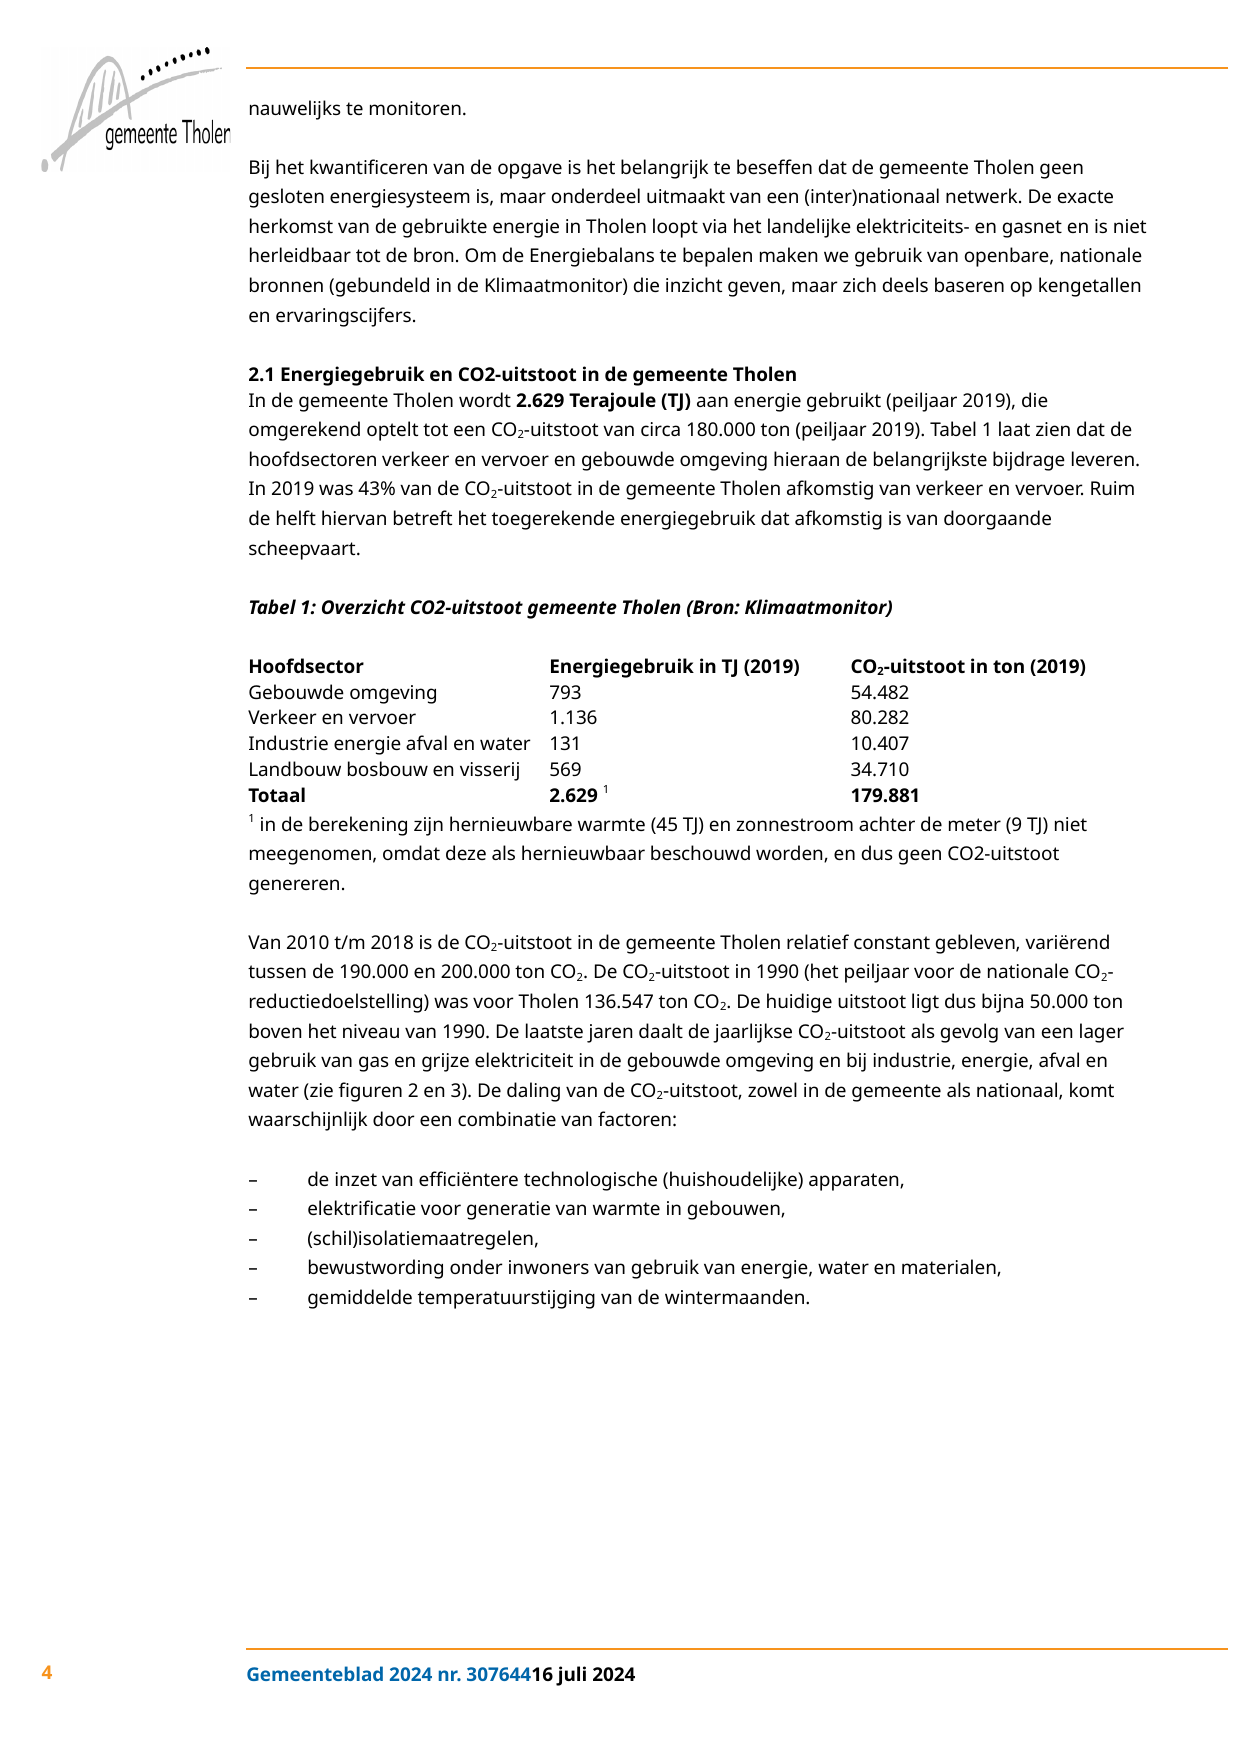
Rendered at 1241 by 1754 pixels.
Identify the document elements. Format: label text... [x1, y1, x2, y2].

list elektrificatie voor generatie van warmte in gebouwen, [248, 1195, 1152, 1221]
table_cell 54.482 [850, 679, 1152, 704]
table_cell 34.710 [850, 756, 1152, 782]
text Bij het kwantificeren van de opgave is het belangrijk te beseffen dat de gemeente Tholen geen gesloten energiesysteem is, maar onderdeel uitmaakt van een (inter)nationaal netwerk. De exacte herkomst van de gebruikte energie in Tholen loopt via het landelijke elektriciteits- en gasnet en is niet herleidbaar tot de bron. Om de Energiebalans te bepalen maken we gebruik van openbare, nationale bronnen (gebundeld in de Klimaatmonitor) die inzicht geven, maar zich deels baseren op kengetallen en ervaringscijfers. [248, 154, 1152, 328]
list gemiddelde temperatuurstijging van de wintermaanden. [248, 1284, 1152, 1310]
table_cell 793 [549, 679, 850, 704]
table_cell 131 [549, 730, 850, 756]
text nauwelijks te monitoren. [248, 95, 1152, 121]
table_cell 80.282 [850, 705, 1152, 730]
table_header Energiegebruik in TJ (2019) [549, 653, 850, 679]
table_cell Gebouwde omgeving [248, 679, 549, 704]
table_cell Industrie energie afval en water [248, 730, 549, 756]
text Van 2010 t/m 2018 is de CO2-uitstoot in de gemeente Tholen relatief constant gebleven, variërend tussen de 190.000 en 200.000 ton CO2. De CO2-uitstoot in 1990 (het peiljaar voor de nationale CO2-reductiedoelstelling) was voor Tholen 136.547 ton CO2. De huidige uitstoot ligt dus bijna 50.000 ton boven het niveau van 1990. De laatste jaren daalt de jaarlijkse CO2-uitstoot als gevolg van een lager gebruik van gas en grijze elektriciteit in de gebouwde omgeving en bij industrie, energie, afval en water (zie figuren 2 en 3). De daling van de CO2-uitstoot, zowel in de gemeente als nationaal, komt waarschijnlijk door een combinatie van factoren: [248, 929, 1152, 1132]
table_cell 179.881 [850, 782, 1152, 807]
text 2.1 Energiegebruik en CO2-uitstoot in de gemeente Tholen [248, 361, 1152, 387]
text In de gemeente Tholen wordt 2.629 Terajoule (TJ) aan energie gebruikt (peiljaar 2019), die omgerekend optelt tot een CO2-uitstoot van circa 180.000 ton (peiljaar 2019). Tabel 1 laat zien dat de hoofdsectoren verkeer en vervoer en gebouwde omgeving hieraan de belangrijkste bijdrage leveren. In 2019 was 43% van de CO2-uitstoot in de gemeente Tholen afkomstig van verkeer en vervoer. Ruim de helft hiervan betreft het toegerekende energiegebruik dat afkomstig is van doorgaande scheepvaart. [248, 387, 1152, 560]
table_header Hoofdsector [248, 653, 549, 679]
table_cell Totaal [248, 782, 549, 807]
list (schil)isolatiemaatregelen, [248, 1225, 1152, 1251]
table_cell Landbouw bosbouw en visserij [248, 756, 549, 782]
list bewustwording onder inwoners van gebruik van energie, water en materialen, [248, 1254, 1152, 1280]
table_cell 2.629 1 [549, 782, 850, 807]
table_cell Verkeer en vervoer [248, 705, 549, 730]
table_header CO2-uitstoot in ton (2019) [850, 653, 1152, 679]
text Tabel 1: Overzicht CO2-uitstoot gemeente Tholen (Bron: Klimaatmonitor) [248, 594, 1152, 619]
table_cell 10.407 [850, 730, 1152, 756]
table_cell 569 [549, 756, 850, 782]
list de inzet van efficiëntere technologische (huishoudelijke) apparaten, [248, 1166, 1152, 1191]
picture [41, 47, 231, 172]
text 1 in de berekening zijn hernieuwbare warmte (45 TJ) en zonnestroom achter de meter (9 TJ) niet meegenomen, omdat deze als hernieuwbaar beschouwd worden, en dus geen CO2-uitstoot genereren. [248, 811, 1152, 896]
table_cell 1.136 [549, 705, 850, 730]
